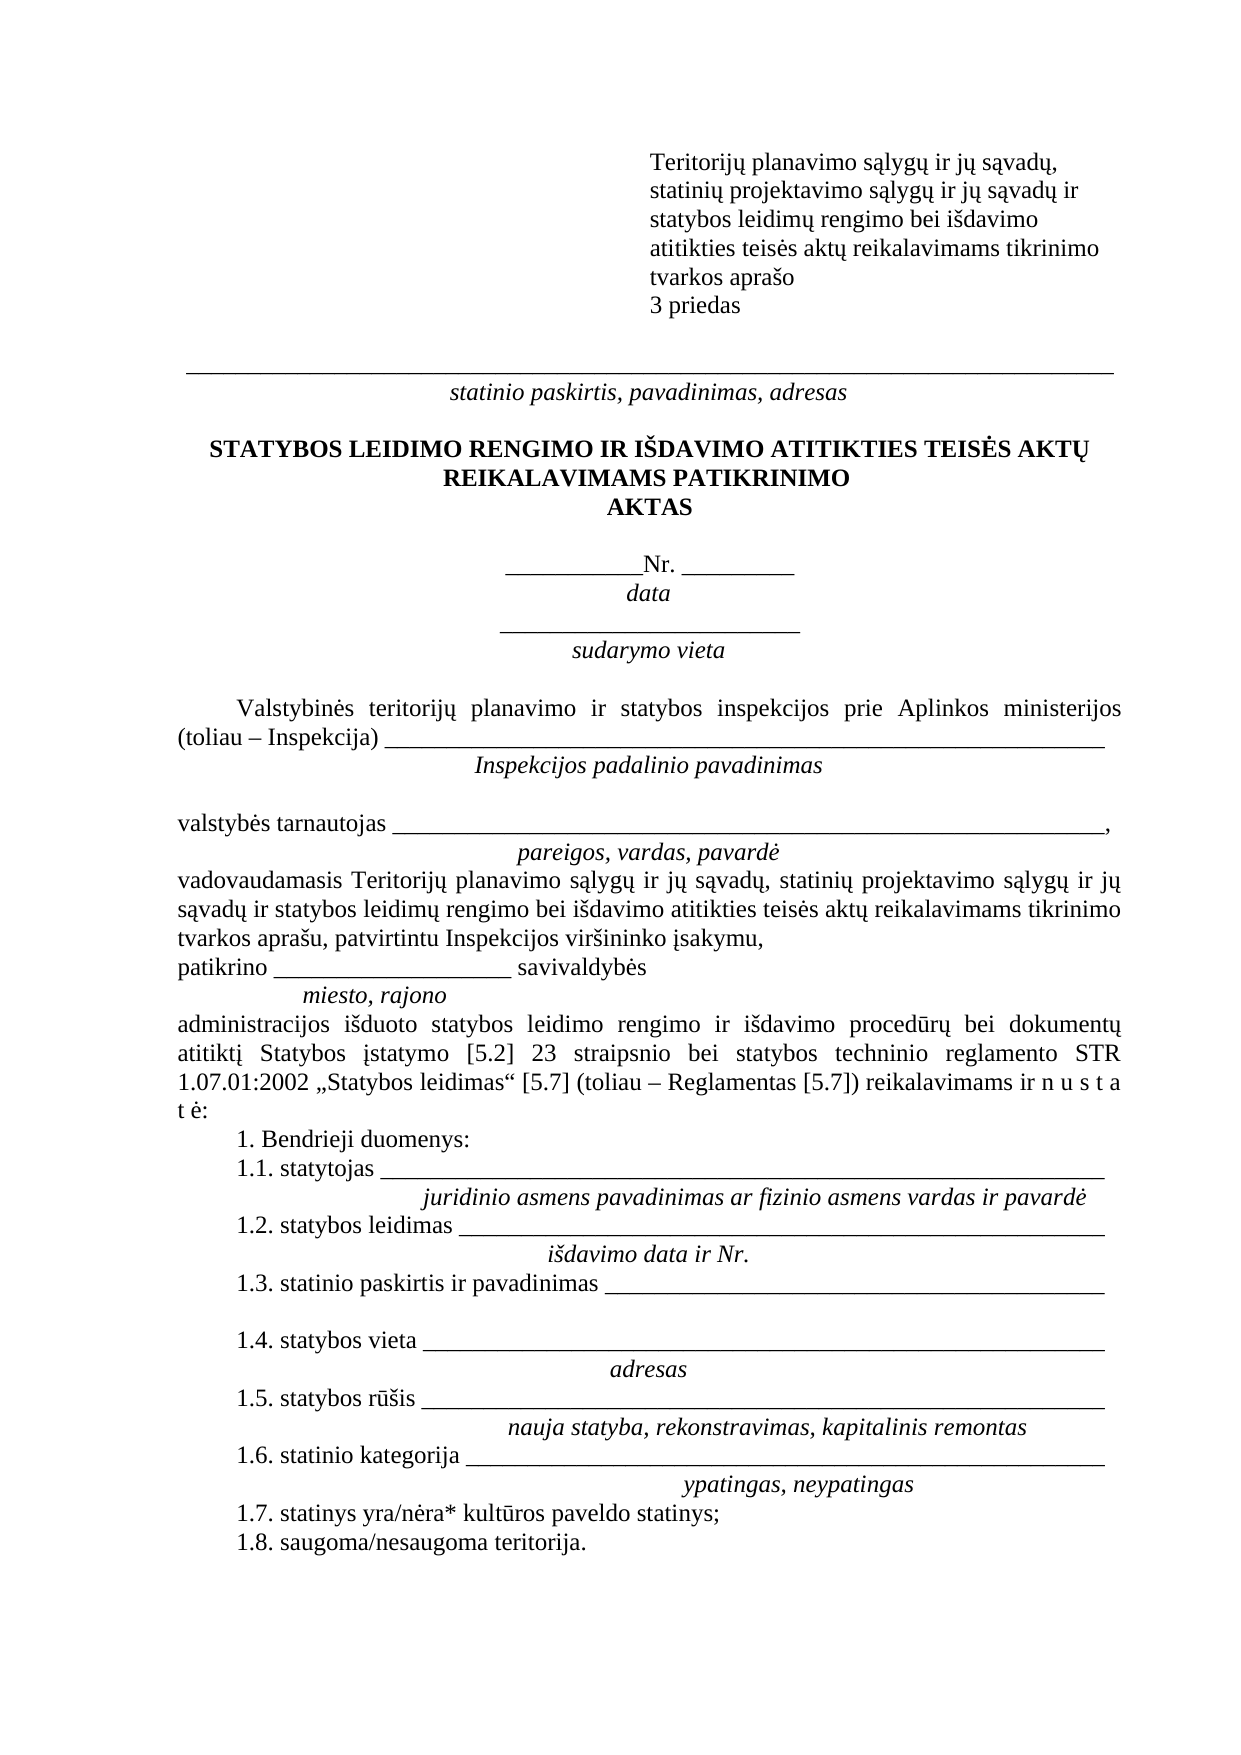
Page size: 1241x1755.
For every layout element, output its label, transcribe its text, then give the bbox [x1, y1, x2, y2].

text sudarymo vieta [177, 636, 1122, 664]
text STATYBOS LEIDIMO RENGIMO IR IŠDAVIMO ATITIKTIES TEISĖS AKTŲ REIKALAVIMAMS PATIKRINIMO [177, 434, 1122, 492]
text ___________Nr. _________ [177, 549, 1122, 578]
text 1.4. statybos vieta [177, 1326, 1122, 1354]
text 3 priedas [649, 291, 1122, 319]
text 1.8. saugoma/nesaugoma teritorija. [177, 1527, 1122, 1556]
text nauja statyba, rekonstravimas, kapitalinis remontas [415, 1412, 1122, 1441]
text 1. Bendrieji duomenys: [177, 1124, 1122, 1153]
text 1.3. statinio paskirtis ir pavadinimas [177, 1268, 1122, 1297]
text ypatingas, neypatingas [477, 1469, 1122, 1498]
text Valstybinės teritorijų planavimo ir statybos inspekcijos prie Aplinkos ministerijos (toliau – Inspekcija) [177, 693, 1122, 751]
text juridinio asmens pavadinimas ar fizinio asmens vardas ir pavardė [390, 1182, 1122, 1211]
text data [177, 578, 1122, 607]
text išdavimo data ir Nr. [177, 1239, 1122, 1268]
text Teritorijų planavimo sąlygų ir jų sąvadų, statinių projektavimo sąlygų ir jų sąvadų ir statybos leidimų rengimo bei išdavimo atitikties teisės aktų reikalavimams tikrinimo tvarkos aprašo [649, 147, 1122, 291]
text pareigos, vardas, pavardė [177, 837, 1122, 866]
text vadovaudamasis Teritorijų planavimo sąlygų ir jų sąvadų, statinių projektavimo sąlygų ir jų sąvadų ir statybos leidimų rengimo bei išdavimo atitikties teisės aktų reikalavimams tikrinimo tvarkos aprašu, patvirtintu Inspekcijos viršininko įsakymu, [177, 866, 1122, 952]
text 1.1. statytojas [177, 1153, 1122, 1182]
text 1.6. statinio kategorija [177, 1441, 1122, 1469]
text Inspekcijos padalinio pavadinimas [177, 751, 1122, 779]
text adresas [177, 1354, 1122, 1383]
text AKTAS [177, 492, 1122, 521]
text statinio paskirtis, pavadinimas, adresas [177, 377, 1122, 406]
text _ [177, 348, 1122, 377]
text miesto, rajono [302, 981, 1122, 1009]
text ________________________ [177, 607, 1122, 636]
text 1.2. statybos leidimas [177, 1211, 1122, 1239]
text valstybės tarnautojas , [177, 808, 1122, 837]
text 1.5. statybos rūšis [177, 1383, 1122, 1412]
text patikrino ___________________ savivaldybės [177, 952, 1122, 981]
text 1.7. statinys yra/nėra* kultūros paveldo statinys; [177, 1498, 1122, 1527]
text administracijos išduoto statybos leidimo rengimo ir išdavimo procedūrų bei dokumentų atitiktį Statybos įstatymo [5.2] 23 straipsnio bei statybos techninio reglamento STR 1.07.01:2002 „Statybos leidimas“ [5.7] (toliau – Reglamentas [5.7]) reikalavimams ir n u s t a t ė: [177, 1009, 1122, 1124]
